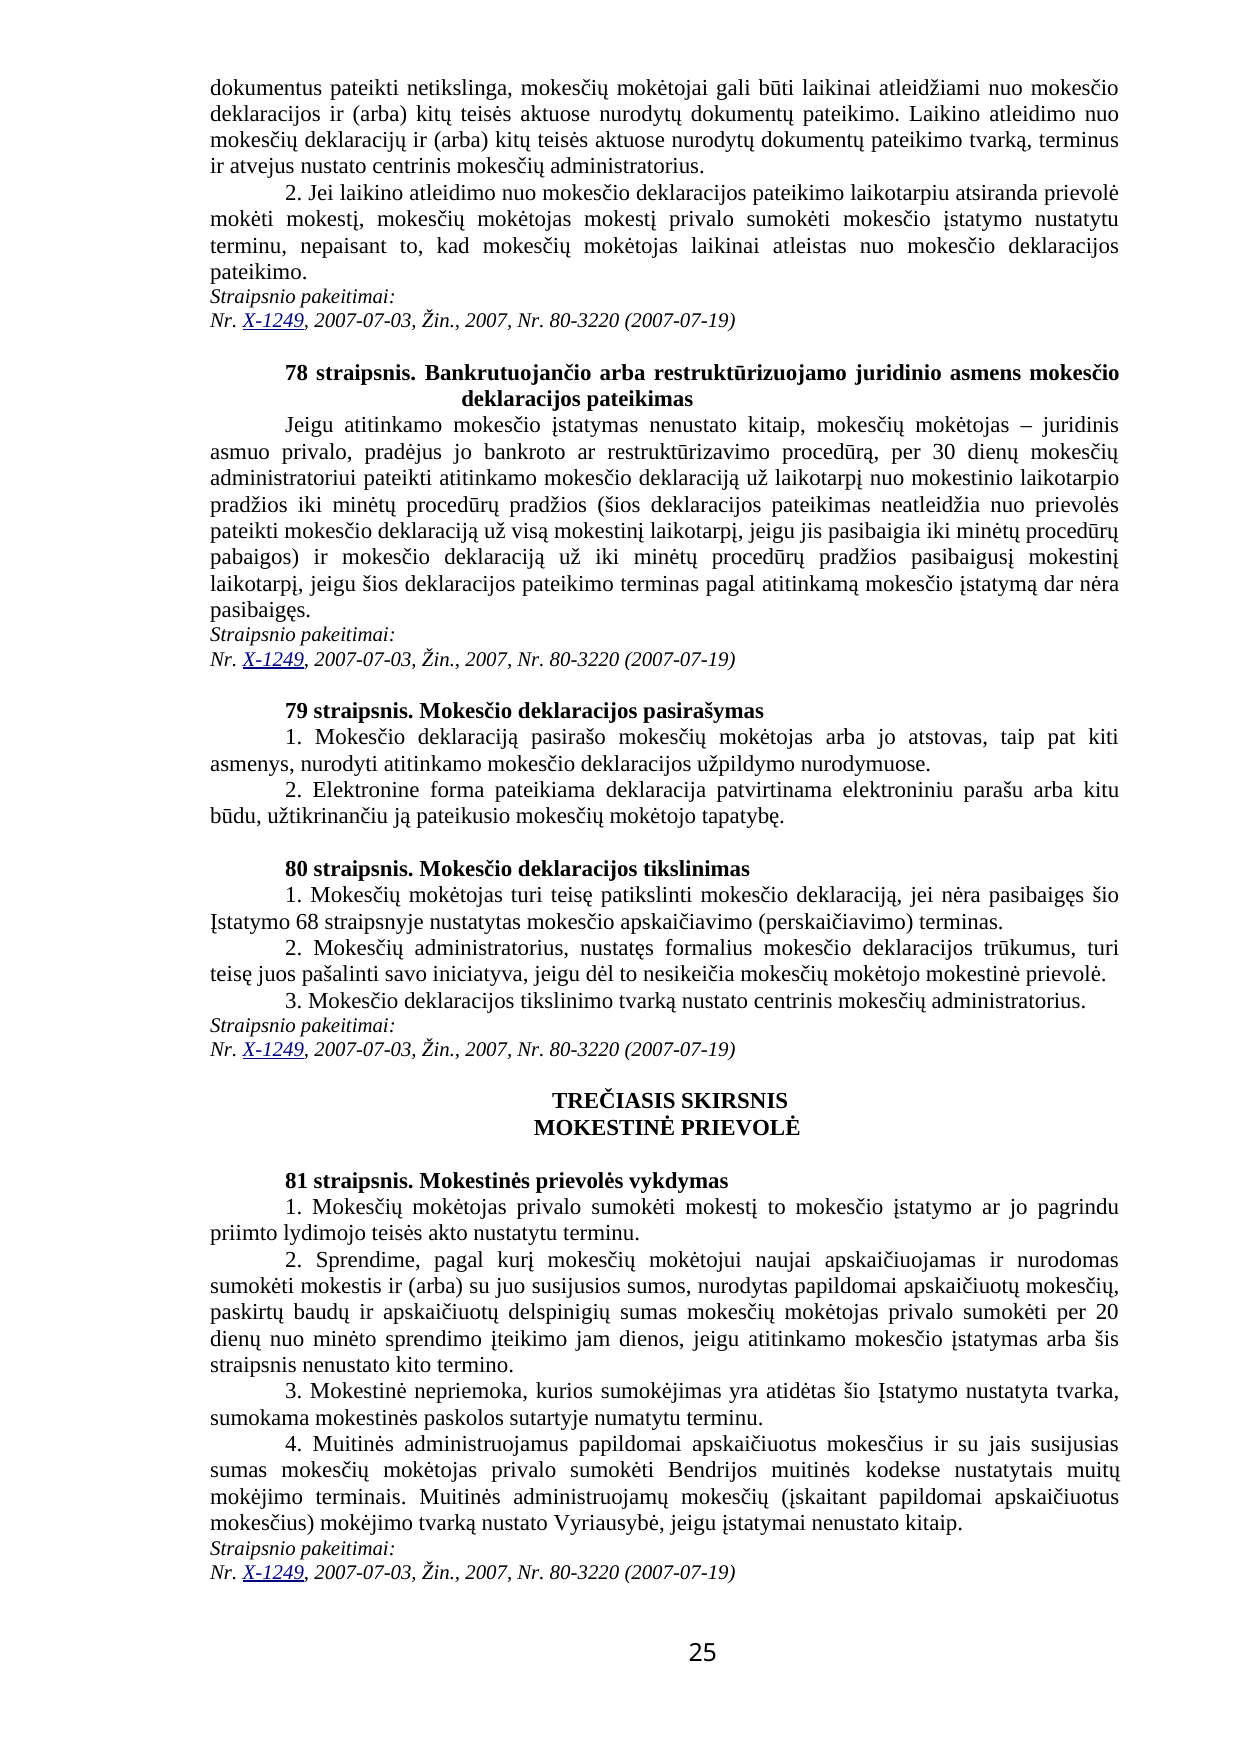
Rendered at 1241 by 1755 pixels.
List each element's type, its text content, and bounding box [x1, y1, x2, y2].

text 78 straipsnis. Bankrutuojančio arba restruktūrizuojamo juridinio asmens mokesčio deklaracijos pateikimas [285, 359, 1120, 412]
text 80 straipsnis. Mokesčio deklaracijos tikslinimas [210, 855, 1120, 881]
text Straipsnio pakeitimai: [210, 622, 1120, 646]
text Straipsnio pakeitimai: [210, 284, 1120, 308]
text 1. Mokesčio deklaraciją pasirašo mokesčių mokėtojas arba jo atstovas, taip pat kiti asmenys, nurodyti atitinkamo mokesčio deklaracijos užpildymo nurodymuose. [210, 723, 1120, 776]
text 81 straipsnis. Mokestinės prievolės vykdymas [210, 1167, 1120, 1193]
text 2. Mokesčių administratorius, nustatęs formalius mokesčio deklaracijos trūkumus, turi teisę juos pašalinti savo iniciatyva, jeigu dėl to nesikeičia mokesčių mokėtojo mokestinė prievolė. [210, 934, 1120, 987]
text Straipsnio pakeitimai: [210, 1536, 1120, 1560]
text 4. Muitinės administruojamus papildomai apskaičiuotus mokesčius ir su jais susijusias sumas mokesčių mokėtojas privalo sumokėti Bendrijos muitinės kodekse nustatytais muitų mokėjimo terminais. Muitinės administruojamų mokesčių (įskaitant papildomai apskaičiuotus mokesčius) mokėjimo tvarką nustato Vyriausybė, jeigu įstatymai nenustato kitaip. [210, 1430, 1120, 1536]
text Nr. X-1249, 2007-07-03, Žin., 2007, Nr. 80-3220 (2007-07-19) [210, 1037, 1120, 1061]
text 1. Mokesčių mokėtojas privalo sumokėti mokestį to mokesčio įstatymo ar jo pagrindu priimto lydimojo teisės akto nustatytu terminu. [210, 1193, 1120, 1246]
text Nr. X-1249, 2007-07-03, Žin., 2007, Nr. 80-3220 (2007-07-19) [210, 1560, 1120, 1584]
text 2. Elektronine forma pateikiama deklaracija patvirtinama elektroniniu parašu arba kitu būdu, užtikrinančiu ją pateikusio mokesčių mokėtojo tapatybę. [210, 776, 1120, 829]
text 1. Mokesčių mokėtojas turi teisę patikslinti mokesčio deklaraciją, jei nėra pasibaigęs šio Įstatymo 68 straipsnyje nustatytas mokesčio apskaičiavimo (perskaičiavimo) terminas. [210, 881, 1120, 934]
text MOKESTINĖ PRIEVOLĖ [210, 1114, 1120, 1140]
text 2. Jei laikino atleidimo nuo mokesčio deklaracijos pateikimo laikotarpiu atsiranda prievolė mokėti mokestį, mokesčių mokėtojas mokestį privalo sumokėti mokesčio įstatymo nustatytu terminu, nepaisant to, kad mokesčių mokėtojas laikinai atleistas nuo mokesčio deklaracijos pateikimo. [210, 179, 1120, 284]
text Nr. X-1249, 2007-07-03, Žin., 2007, Nr. 80-3220 (2007-07-19) [210, 646, 1120, 671]
text 79 straipsnis. Mokesčio deklaracijos pasirašymas [210, 697, 1120, 723]
text TREČIASIS SKIRSNIS [210, 1088, 1120, 1114]
text 3. Mokestinė nepriemoka, kurios sumokėjimas yra atidėtas šio Įstatymo nustatyta tvarka, sumokama mokestinės paskolos sutartyje numatytu terminu. [210, 1377, 1120, 1430]
text 3. Mokesčio deklaracijos tikslinimo tvarką nustato centrinis mokesčių administratorius. [210, 987, 1120, 1013]
text Straipsnio pakeitimai: [210, 1013, 1120, 1037]
text dokumentus pateikti netikslinga, mokesčių mokėtojai gali būti laikinai atleidžiami nuo mokesčio deklaracijos ir (arba) kitų teisės aktuose nurodytų dokumentų pateikimo. Laikino atleidimo nuo mokesčių deklaracijų ir (arba) kitų teisės aktuose nurodytų dokumentų pateikimo tvarką, terminus ir atvejus nustato centrinis mokesčių administratorius. [210, 73, 1120, 179]
text 2. Sprendime, pagal kurį mokesčių mokėtojui naujai apskaičiuojamas ir nurodomas sumokėti mokestis ir (arba) su juo susijusios sumos, nurodytas papildomai apskaičiuotų mokesčių, paskirtų baudų ir apskaičiuotų delspinigių sumas mokesčių mokėtojas privalo sumokėti per 20 dienų nuo minėto sprendimo įteikimo jam dienos, jeigu atitinkamo mokesčio įstatymas arba šis straipsnis nenustato kito termino. [210, 1246, 1120, 1377]
text Nr. X-1249, 2007-07-03, Žin., 2007, Nr. 80-3220 (2007-07-19) [210, 308, 1120, 332]
text Jeigu atitinkamo mokesčio įstatymas nenustato kitaip, mokesčių mokėtojas – juridinis asmuo privalo, pradėjus jo bankroto ar restruktūrizavimo procedūrą, per 30 dienų mokesčių administratoriui pateikti atitinkamo mokesčio deklaraciją už laikotarpį nuo mokestinio laikotarpio pradžios iki minėtų procedūrų pradžios (šios deklaracijos pateikimas neatleidžia nuo prievolės pateikti mokesčio deklaraciją už visą mokestinį laikotarpį, jeigu jis pasibaigia iki minėtų procedūrų pabaigos) ir mokesčio deklaraciją už iki minėtų procedūrų pradžios pasibaigusį mokestinį laikotarpį, jeigu šios deklaracijos pateikimo terminas pagal atitinkamą mokesčio įstatymą dar nėra pasibaigęs. [210, 412, 1120, 622]
